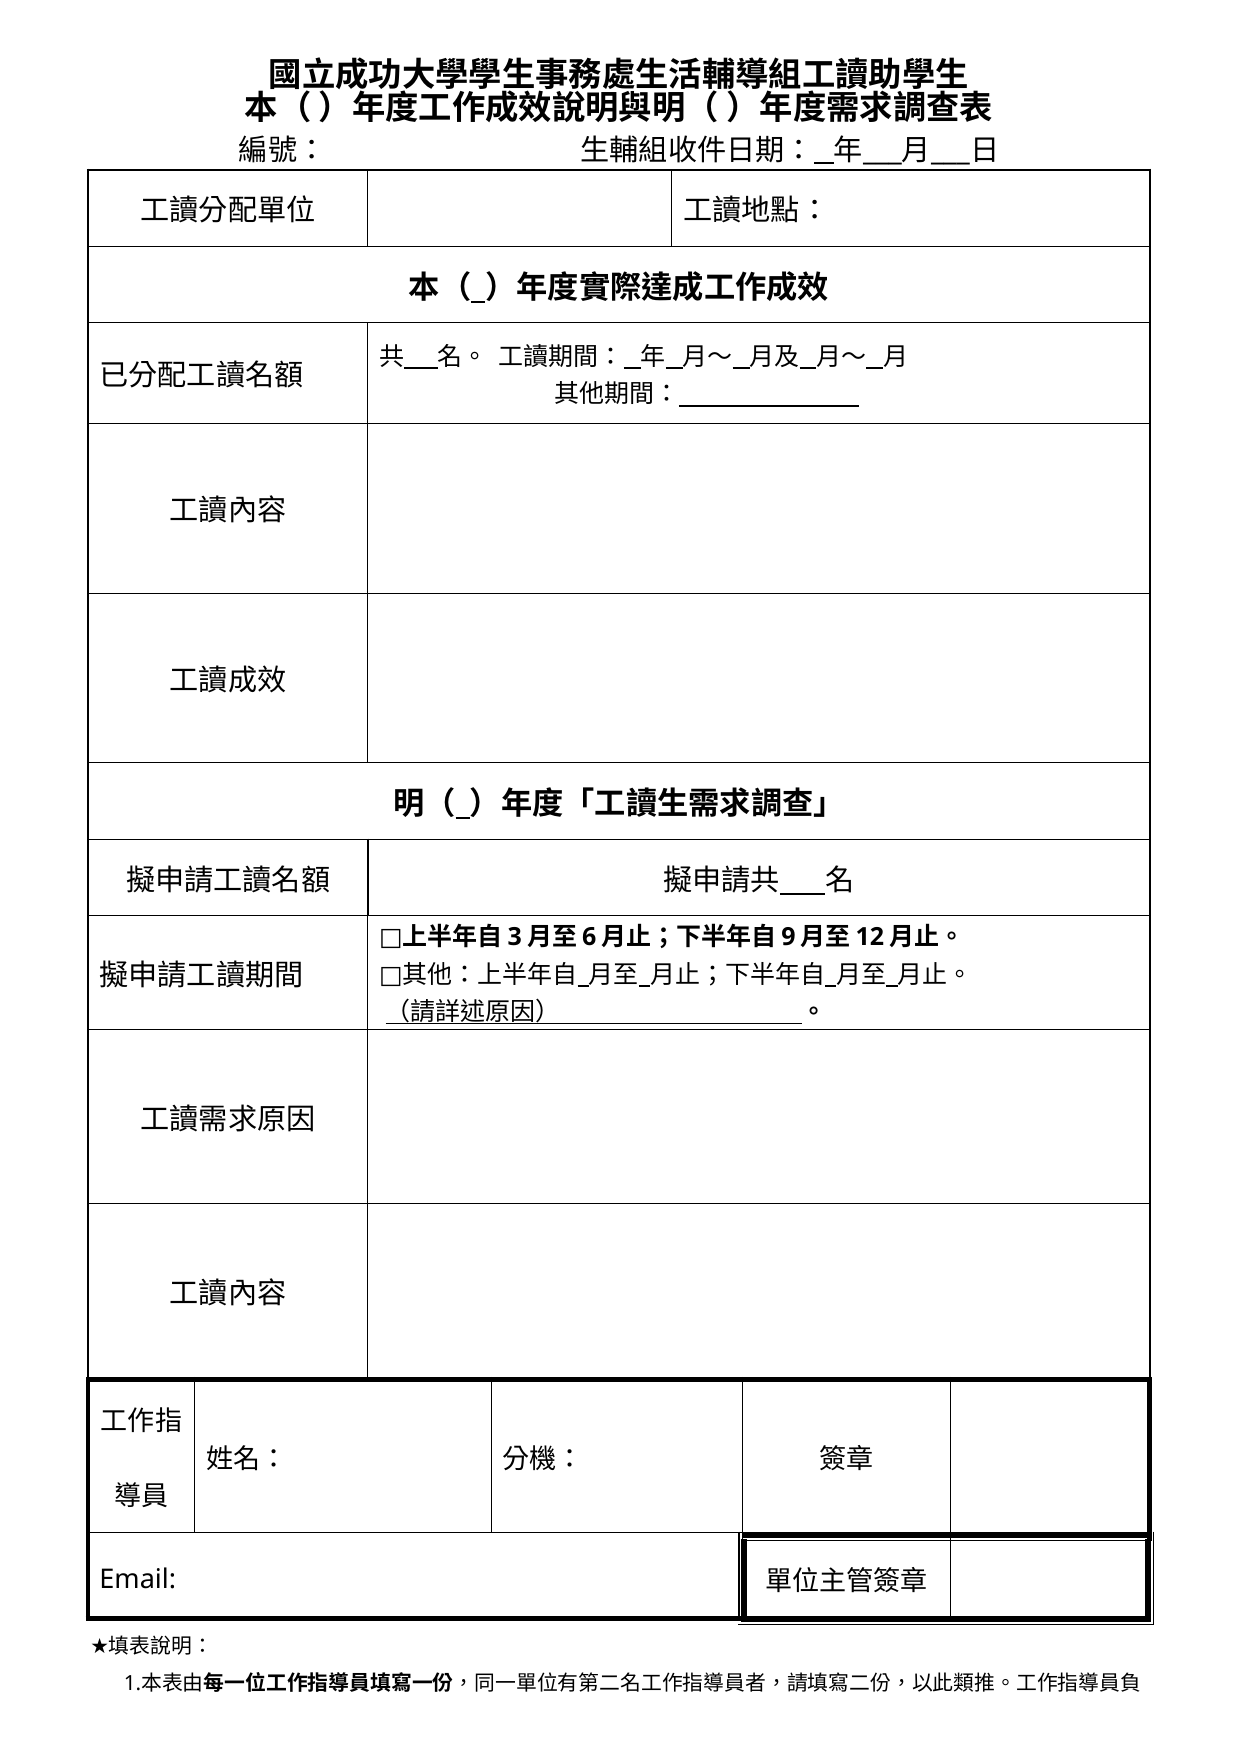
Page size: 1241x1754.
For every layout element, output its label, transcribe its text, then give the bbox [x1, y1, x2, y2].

text 本（ ）年度工作成效說明與明（ ）年度需求調查表 [94, 93, 1144, 126]
table_cell 工作指導員 [90, 1382, 194, 1532]
table_header 工讀地點： [672, 171, 1149, 246]
table_header [368, 171, 671, 246]
table_cell 共 名。 工讀期間： 年 月～ 月及 月～ 月 其他期間： [368, 323, 1149, 423]
text 1.本表由每一位工作指導員填寫一份，同一單位有第二名工作指導員者，請填寫二份，以此類推。工作指導員負 [123, 1663, 1144, 1700]
table_cell Email: [90, 1533, 738, 1616]
table_cell 擬申請工讀名額 [89, 840, 367, 915]
table_cell □上半年自3月至6月止；下半年自9月至12月止。 □其他：上半年自 月至 月止；下半年自 月至 月止。 （請詳述原因） 。 [368, 916, 1149, 1028]
table_cell 工讀內容 [89, 424, 367, 592]
table_header 工讀分配單位 [89, 171, 367, 246]
table_cell [951, 1541, 1145, 1616]
table_cell 擬申請工讀期間 [89, 916, 367, 1028]
table_cell 簽章 [743, 1382, 950, 1532]
table_cell [951, 1382, 1147, 1532]
text ★填表說明： [49, 1625, 1144, 1663]
table_cell [368, 1030, 1149, 1203]
table_cell 工讀內容 [89, 1204, 367, 1377]
table_cell [368, 1204, 1149, 1377]
text 國立成功大學學生事務處生活輔導組工讀助學生 [94, 59, 1144, 93]
table_cell 本（ ）年度實際達成工作成效 [89, 247, 1149, 322]
table_cell [368, 594, 1149, 762]
table_cell 單位主管簽章 [747, 1541, 950, 1616]
table_cell 明（ ）年度「工讀生需求調查」 [89, 763, 1149, 838]
text 編號： 生輔組收件日期： 年___月___日 [94, 126, 1144, 168]
table_cell 已分配工讀名額 [89, 323, 367, 423]
table_cell 工讀需求原因 [89, 1030, 367, 1203]
table_cell 擬申請共 名 [369, 840, 1149, 915]
table_cell [368, 424, 1149, 592]
table_cell 分機： [492, 1382, 742, 1532]
table_cell 姓名： [195, 1382, 491, 1532]
table_cell 工讀成效 [89, 594, 367, 762]
